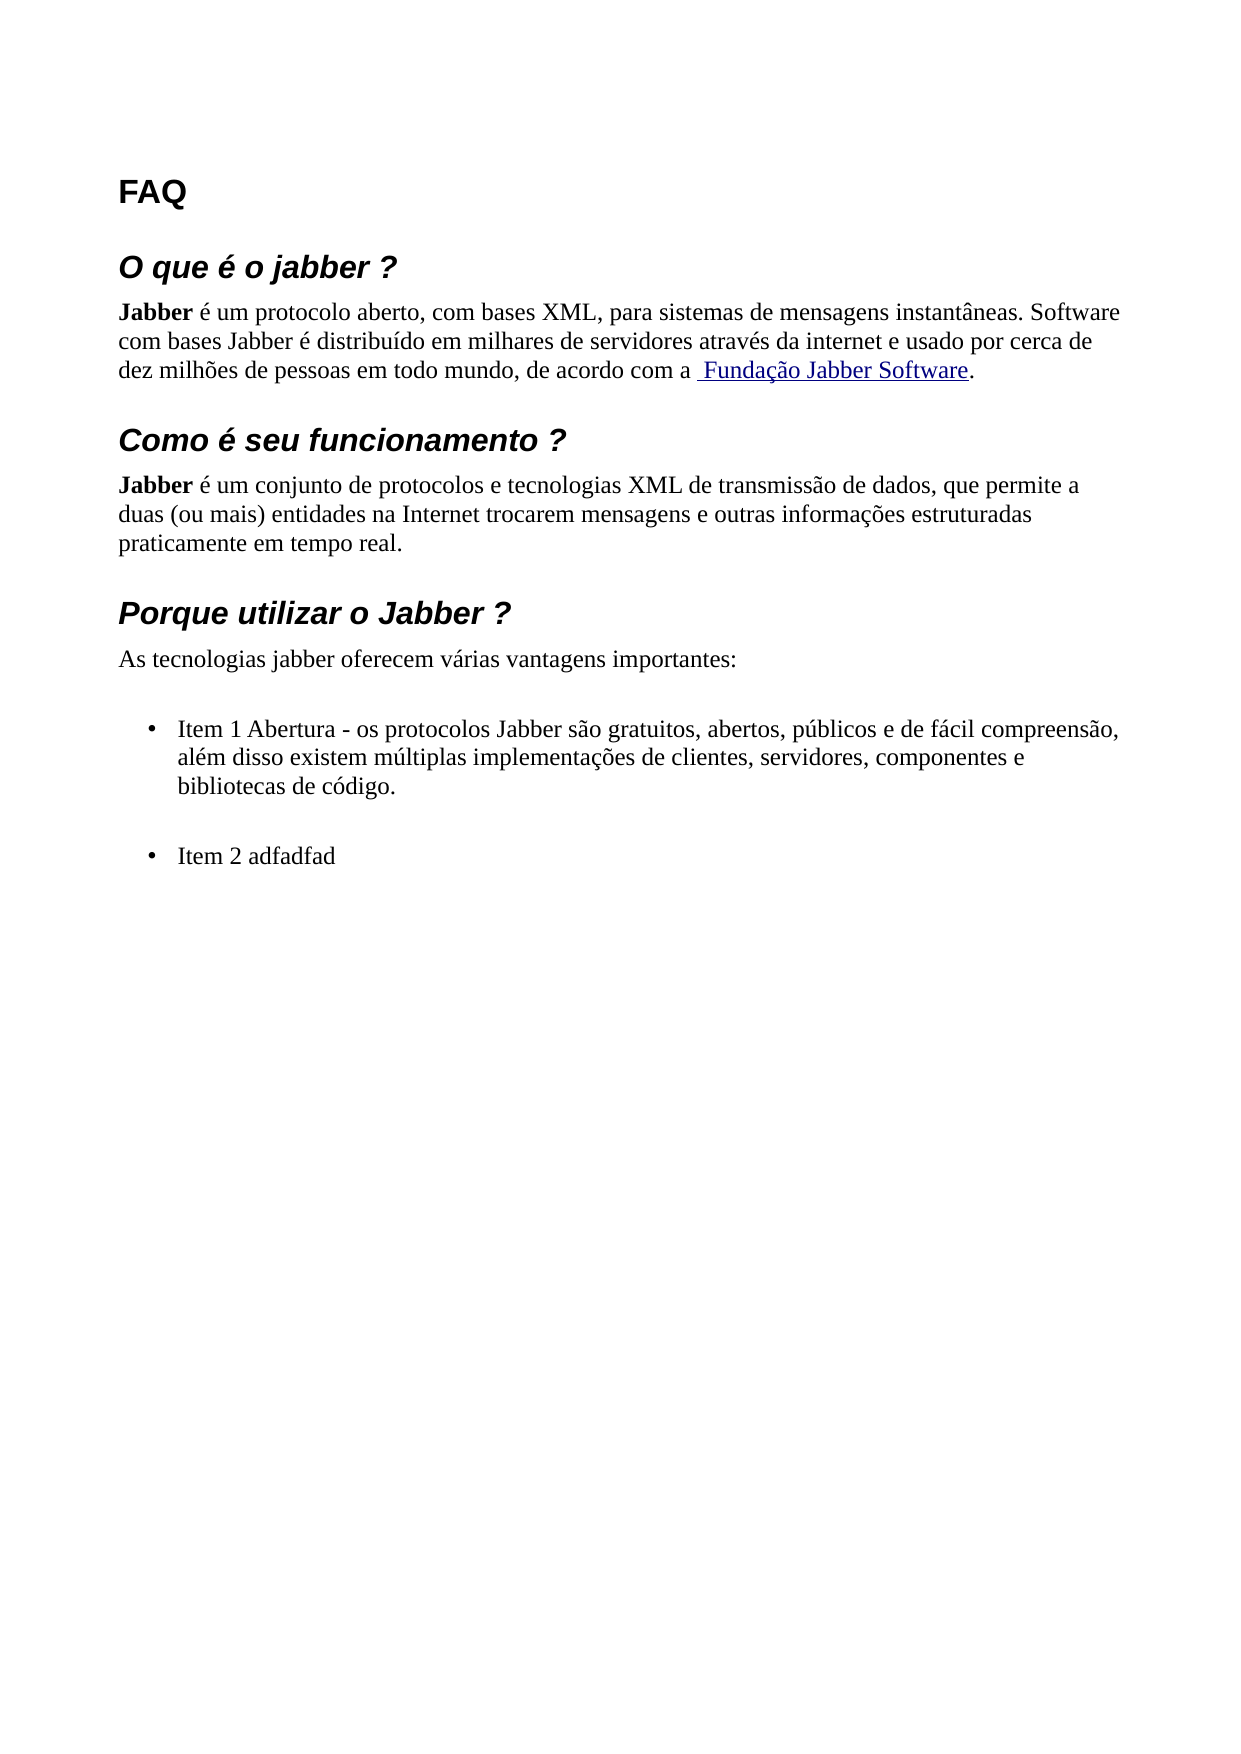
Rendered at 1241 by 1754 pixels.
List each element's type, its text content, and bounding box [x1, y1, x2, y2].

text Jabber é um conjunto de protocolos e tecnologias XML de transmissão de dados, que permite a duas (ou mais) entidades na Internet trocarem mensagens e outras informações estruturadas praticamente em tempo real. [118, 471, 1122, 557]
text Jabber é um protocolo aberto, com bases XML, para sistemas de mensagens instantâneas. Software com bases Jabber é distribuído em milhares de servidores através da internet e usado por cerca de dez milhões de pessoas em todo mundo, de acordo com a Fundação Jabber Software. [118, 297, 1122, 384]
list Item 1 Abertura - os protocolos Jabber são gratuitos, abertos, públicos e de fácil compreensão, além disso existem múltiplas implementações de clientes, servidores, componentes e bibliotecas de código. [148, 714, 1122, 829]
subtitle Como é seu funcionamento ? [118, 421, 1122, 458]
list Item 2 adfadfad [148, 841, 1122, 870]
subtitle FAQ [118, 172, 1122, 211]
subtitle O que é o jabber ? [118, 248, 1122, 285]
subtitle Porque utilizar o Jabber ? [118, 594, 1122, 631]
text As tecnologias jabber oferecem várias vantagens importantes: [118, 644, 1122, 701]
